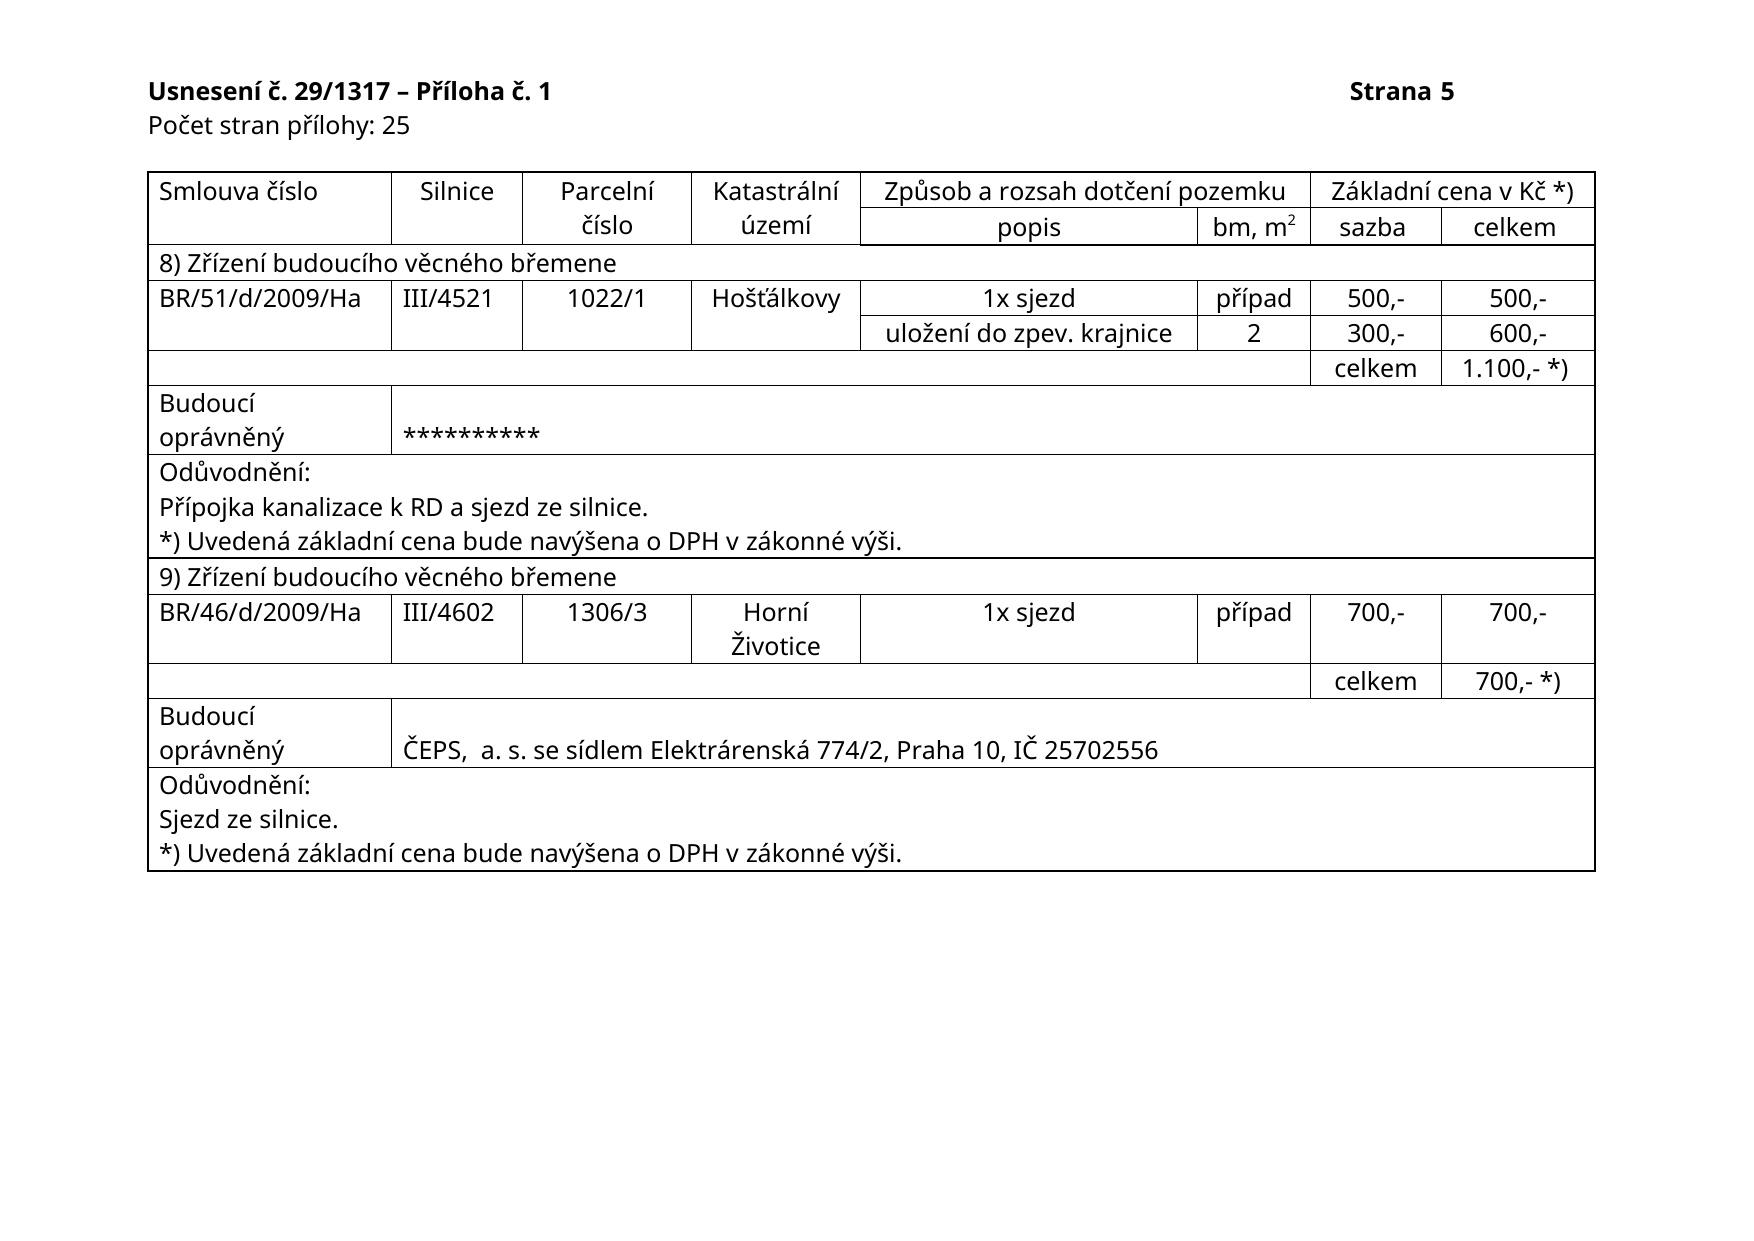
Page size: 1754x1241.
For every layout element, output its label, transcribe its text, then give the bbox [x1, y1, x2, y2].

table_cell 700,- *) [1442, 664, 1594, 698]
table_cell 9) Zřízení budoucího věcného břemene [149, 559, 1594, 593]
table_cell ********** [392, 386, 1594, 454]
table_cell popis [861, 208, 1197, 243]
table_cell celkem [1311, 664, 1441, 698]
table_cell [149, 351, 1310, 385]
table_cell 700,- [1311, 595, 1441, 663]
table_cell 600,- [1442, 316, 1594, 350]
table_cell případ [1198, 595, 1310, 663]
table_header Způsob a rozsah dotčení pozemku [861, 173, 1310, 207]
table_cell III/4521 [392, 281, 522, 350]
table_header Parcelní číslo [523, 173, 691, 243]
table_cell III/4602 [392, 595, 522, 663]
table_cell 500,- [1442, 281, 1594, 315]
table_cell sazba [1311, 208, 1441, 243]
table_cell případ [1198, 281, 1310, 315]
table_header Silnice [392, 173, 522, 243]
table_cell 1306/3 [523, 595, 691, 663]
table_header Smlouva číslo [149, 173, 391, 243]
table_cell 700,- [1442, 595, 1594, 663]
table_cell Horní Životice [692, 595, 860, 663]
table_cell BR/46/d/2009/Ha [149, 595, 391, 663]
table_cell celkem [1311, 351, 1441, 385]
table_cell 1x sjezd [861, 281, 1197, 315]
table_cell 8) Zřízení budoucího věcného břemene [149, 245, 1594, 279]
table_cell celkem [1442, 208, 1594, 243]
table_cell Odůvodnění: Sjezd ze silnice. *) Uvedená základní cena bude navýšena o DPH v zákonné výši. [149, 768, 1594, 870]
table_cell bm, m2 [1198, 208, 1310, 243]
table_cell 1x sjezd [861, 595, 1197, 663]
table_cell 300,- [1311, 316, 1441, 350]
table_cell 1022/1 [523, 281, 691, 350]
table_cell Hošťálkovy [692, 281, 860, 350]
table_cell 2 [1198, 316, 1310, 350]
table_cell ČEPS, a. s. se sídlem Elektrárenská 774/2, Praha 10, IČ 25702556 [392, 699, 1594, 767]
table_cell Budoucí oprávněný [149, 699, 391, 767]
table_cell Odůvodnění: Přípojka kanalizace k RD a sjezd ze silnice. *) Uvedená základní cena bude navýšena o DPH v zákonné výši. [149, 455, 1594, 557]
table_cell [149, 664, 1310, 698]
table_cell 500,- [1311, 281, 1441, 315]
table_cell BR/51/d/2009/Ha [149, 281, 391, 350]
table_header Katastrální území [692, 173, 860, 243]
table_cell 1.100,- *) [1442, 351, 1594, 385]
table_header Základní cena v Kč *) [1311, 173, 1594, 207]
table_cell uložení do zpev. krajnice [861, 316, 1197, 350]
table_cell Budoucí oprávněný [149, 386, 391, 454]
